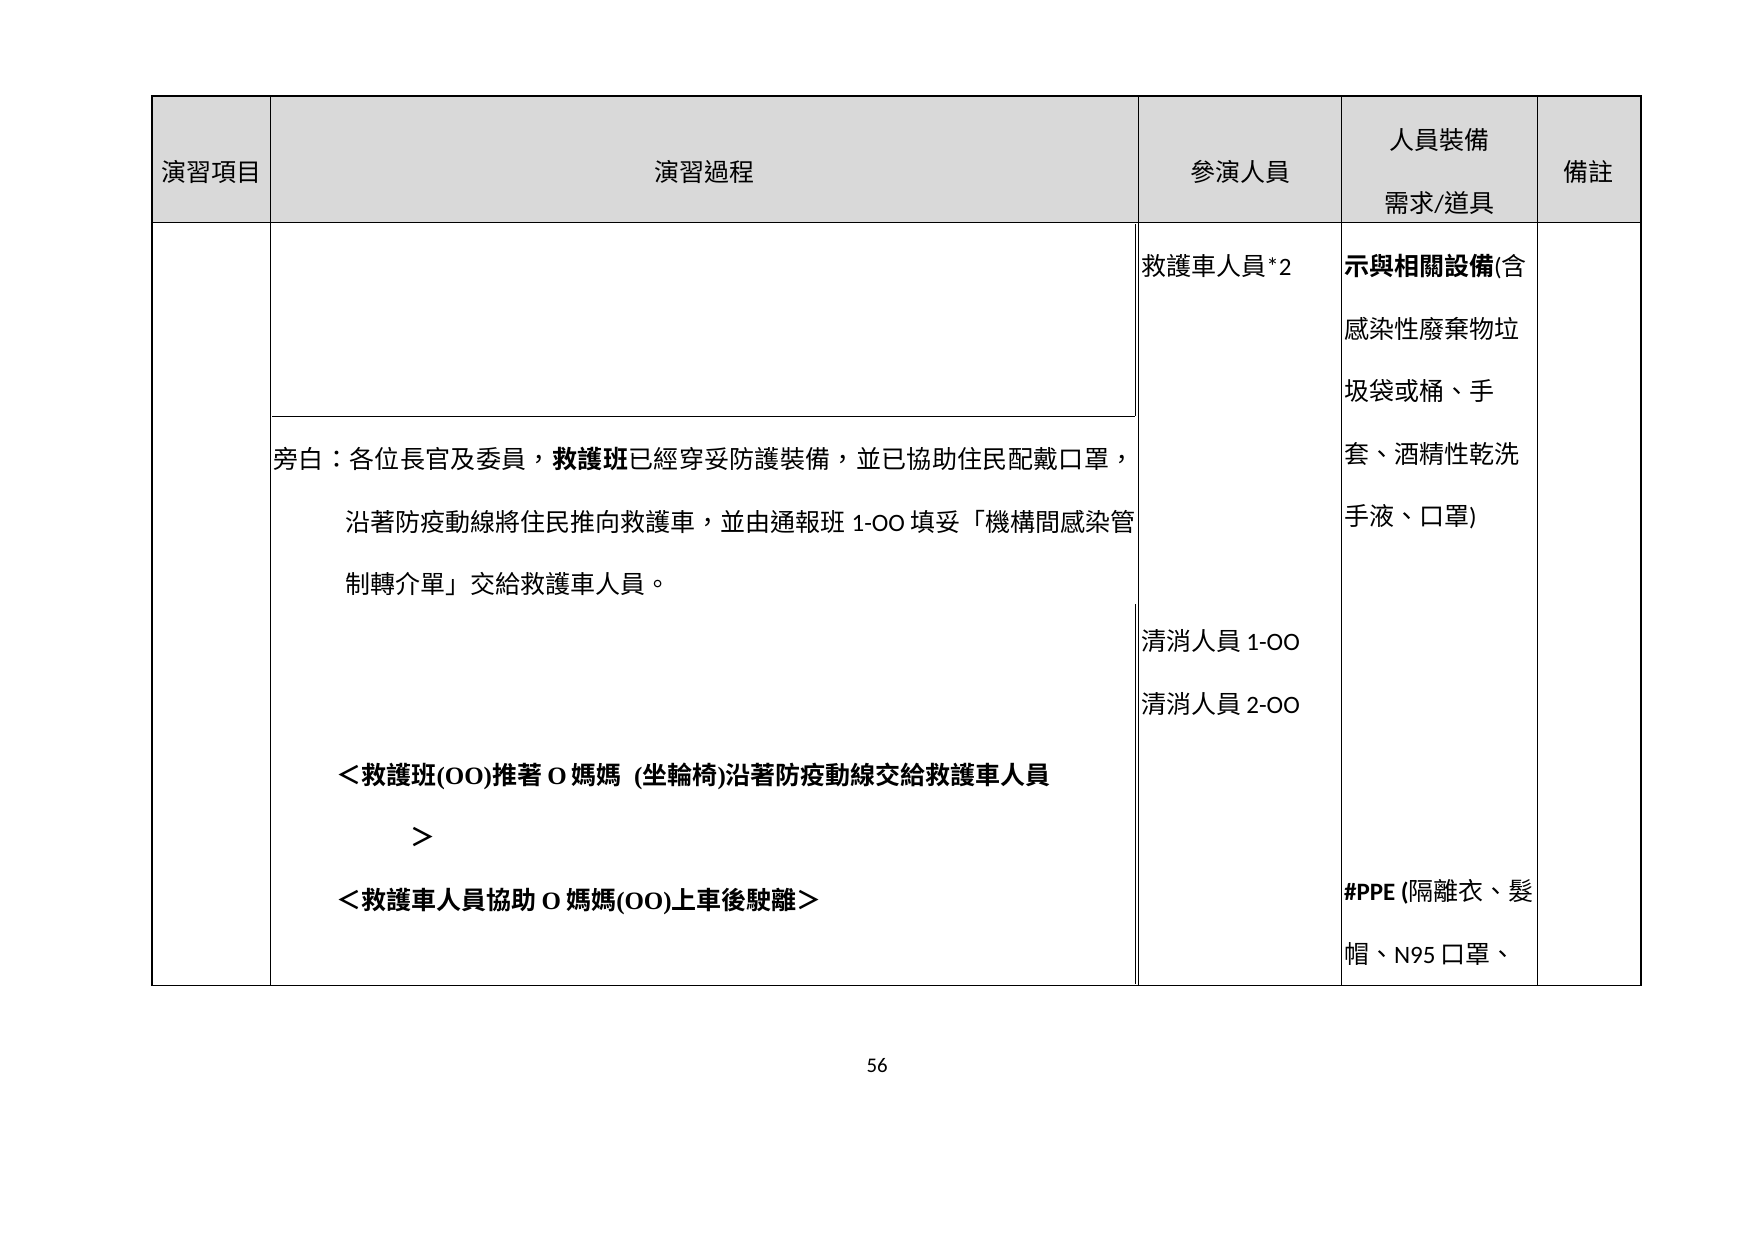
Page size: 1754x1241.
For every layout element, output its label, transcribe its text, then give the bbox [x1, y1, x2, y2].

table_cell [1538, 223, 1640, 985]
table_cell 旁白：各位長官及委員，救護班已經穿妥防護裝備，並已協助住民配戴口罩，沿著防疫動線將住民推向救護車，並由通報班1-OO填妥「機構間感染管制轉介單」交給救護車人員。 ＜救護班(OO)推著O媽媽 (坐輪椅)沿著防疫動線交給救護車人員＞ ＜救護車人員協助O媽媽(OO)上車後駛離＞ [271, 223, 1138, 985]
table_header 備註 [1538, 97, 1640, 222]
table_cell 示與相關設備(含感染性廢棄物垃圾袋或桶、手套、酒精性乾洗手液、口罩) #PPE (隔離衣、髮帽、N95口罩、 [1342, 223, 1537, 985]
table_cell 救護車人員*2 清消人員1-OO 清消人員2-OO [1139, 223, 1341, 985]
table_header 參演人員 [1139, 97, 1341, 222]
table_header 人員裝備 需求/道具 [1342, 97, 1537, 222]
table_header 演習過程 [271, 97, 1138, 222]
table_cell [153, 223, 270, 985]
table_header 演習項目 [153, 97, 270, 222]
